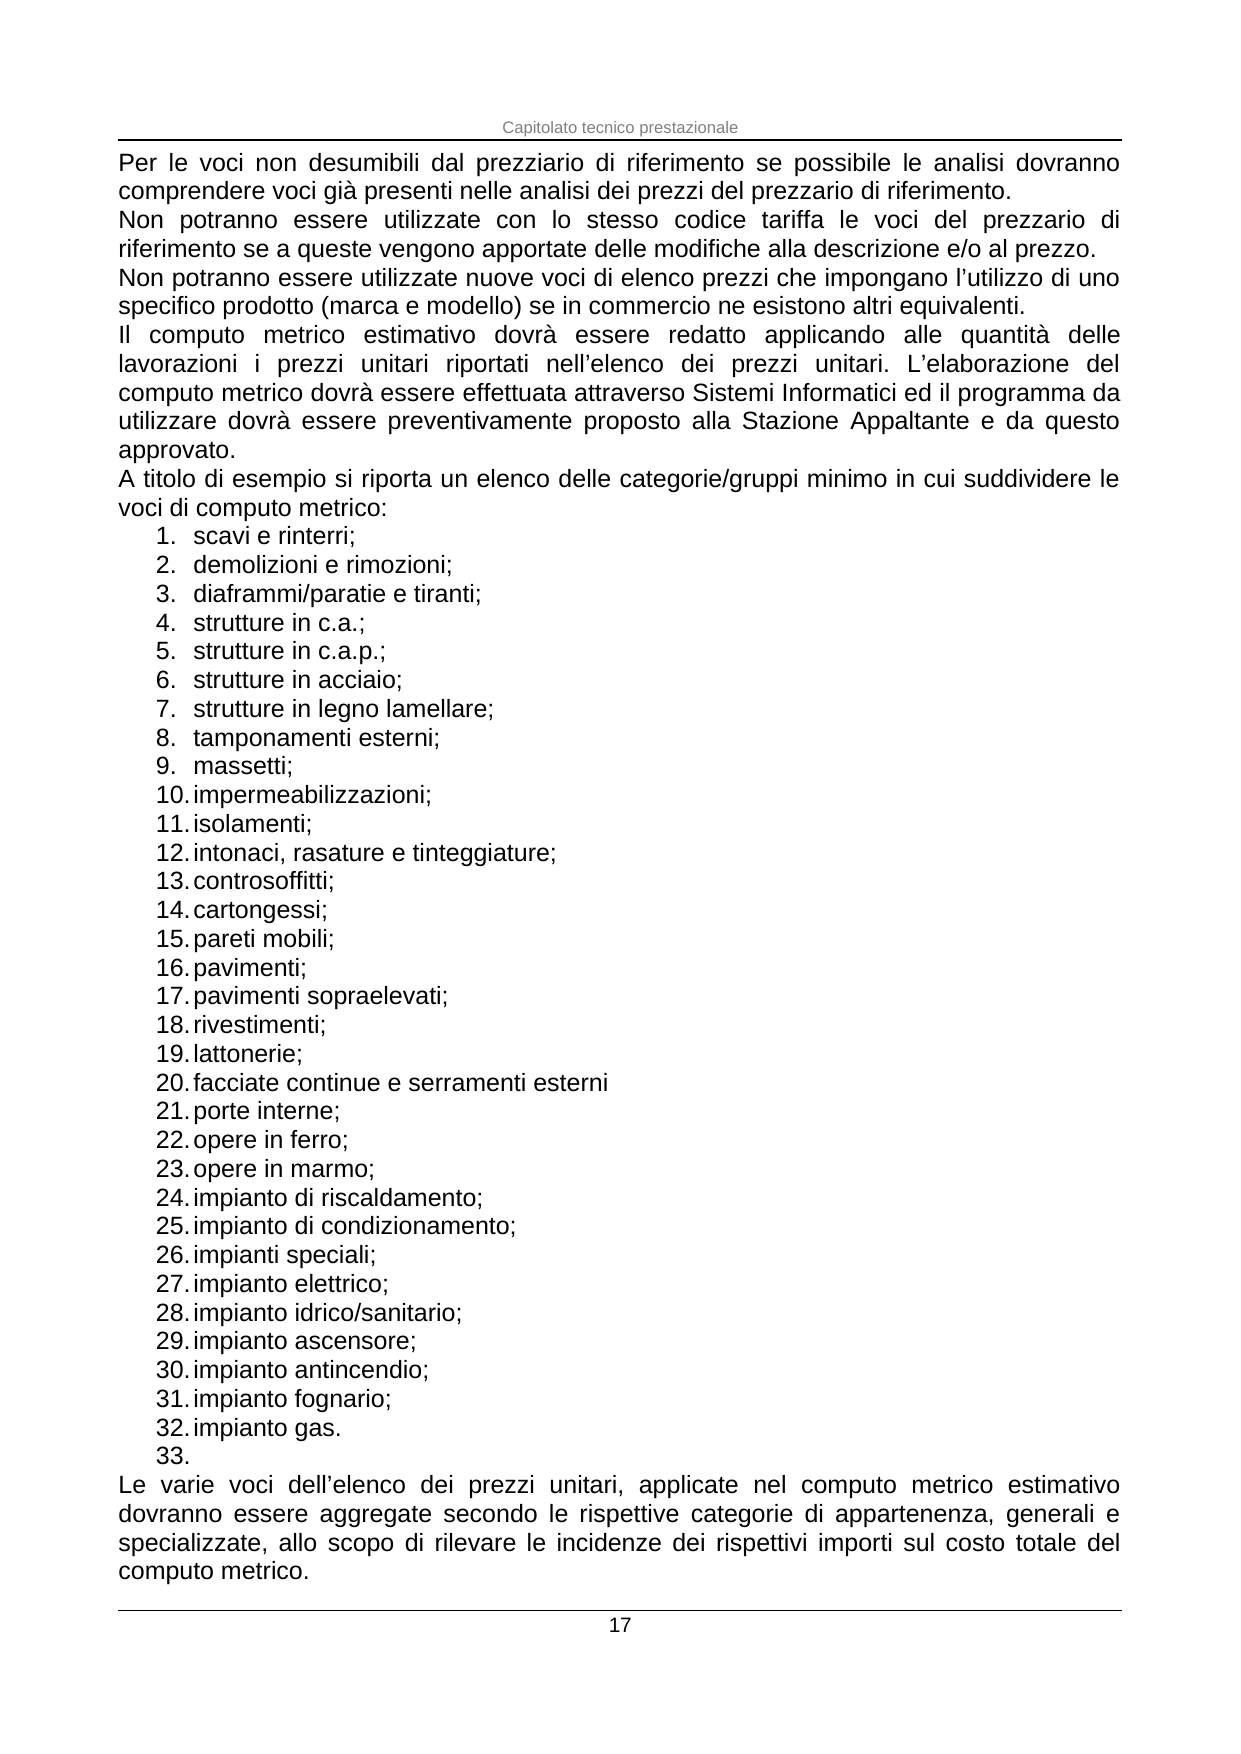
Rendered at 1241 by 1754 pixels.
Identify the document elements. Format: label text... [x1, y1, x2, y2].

list impermeabilizzazioni; [156, 780, 1122, 809]
list lattonerie; [156, 1039, 1122, 1068]
list facciate continue e serramenti esterni [156, 1068, 1122, 1096]
list impianto idrico/sanitario; [156, 1298, 1122, 1326]
list strutture in c.a.; [156, 608, 1122, 636]
list impianto gas. [156, 1413, 1122, 1441]
list impianti speciali; [156, 1240, 1122, 1269]
list strutture in c.a.p.; [156, 636, 1122, 665]
list demolizioni e rimozioni; [156, 550, 1122, 579]
list opere in marmo; [156, 1154, 1122, 1183]
list massetti; [156, 751, 1122, 780]
list pareti mobili; [156, 924, 1122, 953]
list controsoffitti; [156, 866, 1122, 895]
list pavimenti; [156, 953, 1122, 981]
list strutture in legno lamellare; [156, 694, 1122, 723]
text Non potranno essere utilizzate nuove voci di elenco prezzi che impongano l’utilizzo di uno specifico prodotto (marca e modello) se in commercio ne esistono altri equivalenti. [118, 263, 1122, 320]
list isolamenti; [156, 809, 1122, 838]
text Non potranno essere utilizzate con lo stesso codice tariffa le voci del prezzario di riferimento se a queste vengono apportate delle modifiche alla descrizione e/o al prezzo. [118, 205, 1122, 263]
list strutture in acciaio; [156, 665, 1122, 694]
list impianto antincendio; [156, 1355, 1122, 1384]
list opere in ferro; [156, 1125, 1122, 1154]
list porte interne; [156, 1096, 1122, 1125]
list cartongessi; [156, 895, 1122, 924]
text Per le voci non desumibili dal prezziario di riferimento se possibile le analisi dovranno comprendere voci già presenti nelle analisi dei prezzi del prezzario di riferimento. [118, 148, 1122, 205]
list impianto elettrico; [156, 1269, 1122, 1298]
list rivestimenti; [156, 1010, 1122, 1039]
list pavimenti sopraelevati; [156, 981, 1122, 1010]
list tamponamenti esterni; [156, 723, 1122, 751]
list impianto di condizionamento; [156, 1211, 1122, 1240]
text Le varie voci dell’elenco dei prezzi unitari, applicate nel computo metrico estimativo dovranno essere aggregate secondo le rispettive categorie di appartenenza, generali e specializzate, allo scopo di rilevare le incidenze dei rispettivi importi sul costo totale del computo metrico. [118, 1470, 1122, 1585]
list diaframmi/paratie e tiranti; [156, 579, 1122, 608]
list impianto fognario; [156, 1384, 1122, 1413]
list intonaci, rasature e tinteggiature; [156, 838, 1122, 866]
text A titolo di esempio si riporta un elenco delle categorie/gruppi minimo in cui suddividere le voci di computo metrico: [118, 464, 1122, 521]
list impianto ascensore; [156, 1326, 1122, 1355]
text Il computo metrico estimativo dovrà essere redatto applicando alle quantità delle lavorazioni i prezzi unitari riportati nell’elenco dei prezzi unitari. L’elaborazione del computo metrico dovrà essere effettuata attraverso Sistemi Informatici ed il programma da utilizzare dovrà essere preventivamente proposto alla Stazione Appaltante e da questo approvato. [118, 320, 1122, 464]
list impianto di riscaldamento; [156, 1183, 1122, 1211]
list scavi e rinterri; [156, 521, 1122, 550]
